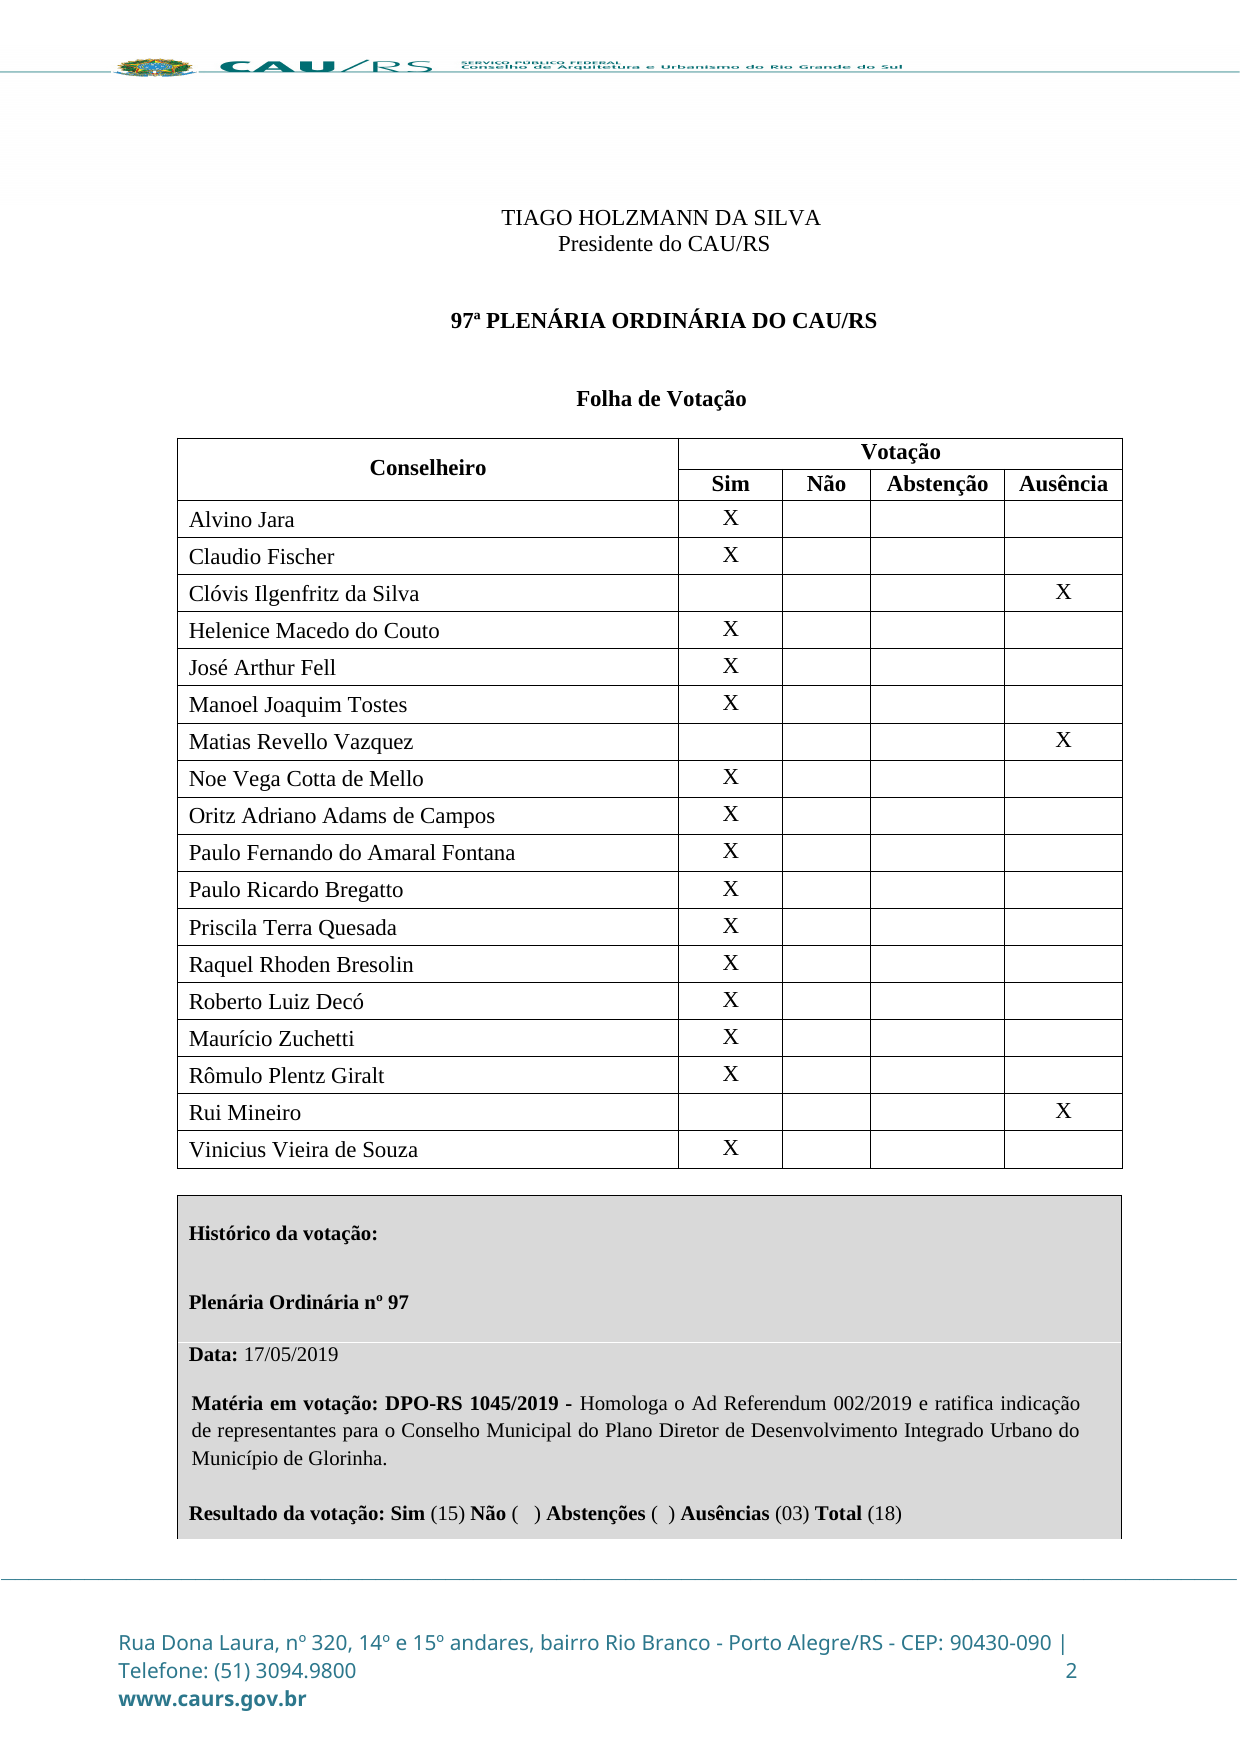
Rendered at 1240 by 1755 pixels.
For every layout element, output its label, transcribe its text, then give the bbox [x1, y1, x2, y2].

table_cell [1005, 761, 1122, 797]
table_cell [871, 946, 1004, 982]
table_cell X [679, 983, 782, 1019]
text 97ª PLENÁRIA ORDINÁRIA DO CAU/RS [177, 307, 1151, 334]
text Presidente do CAU/RS [177, 230, 1151, 256]
table_cell X [679, 538, 782, 574]
table_cell Claudio Fischer [178, 538, 678, 574]
table_cell X [679, 909, 782, 945]
table_cell [871, 538, 1004, 574]
table_cell X [1005, 575, 1122, 611]
table_cell [871, 501, 1004, 537]
table_cell X [679, 946, 782, 982]
table_header Histórico da votação: [178, 1196, 1121, 1290]
table_cell [871, 1094, 1004, 1130]
table_cell [783, 983, 870, 1019]
table_cell José Arthur Fell [178, 649, 678, 685]
table_cell [871, 1020, 1004, 1056]
table_cell [1005, 946, 1122, 982]
table_cell [783, 686, 870, 722]
table_cell Roberto Luiz Decó [178, 983, 678, 1019]
table_cell [871, 872, 1004, 908]
table_cell Plenária Ordinária nº 97 [178, 1290, 1121, 1342]
table_cell [871, 575, 1004, 611]
table_cell X [679, 501, 782, 537]
table_cell [783, 501, 870, 537]
table_cell X [679, 1131, 782, 1167]
table_cell Alvino Jara [178, 501, 678, 537]
table_cell [1005, 798, 1122, 834]
table_cell [783, 1020, 870, 1056]
table_cell X [1005, 1094, 1122, 1130]
table_cell Paulo Fernando do Amaral Fontana [178, 835, 678, 871]
table_cell [871, 686, 1004, 722]
table_cell [1005, 612, 1122, 648]
text Folha de Votação [177, 385, 1151, 411]
table_cell Data: 17/05/2019 Matéria em votação: DPO-RS 1045/2019 - Homologa o Ad Referendum 002/2019 e ratifica indicação de representantes para o Conselho Municipal do Plano Diretor de Desenvolvimento Integrado Urbano do Município de Glorinha. [178, 1343, 1121, 1501]
table_cell [783, 575, 870, 611]
table_cell [783, 946, 870, 982]
table_cell Paulo Ricardo Bregatto [178, 872, 678, 908]
table_cell X [679, 761, 782, 797]
table_cell X [679, 872, 782, 908]
table_cell X [679, 835, 782, 871]
text TIAGO HOLZMANN DA SILVA [177, 205, 1151, 230]
table_header Votação [679, 439, 1122, 469]
table_cell [1005, 649, 1122, 685]
table_cell [783, 612, 870, 648]
table_cell Sim [679, 470, 782, 500]
table_cell [783, 835, 870, 871]
table_cell Manoel Joaquim Tostes [178, 686, 678, 722]
table_cell [871, 835, 1004, 871]
table_cell [783, 1131, 870, 1167]
table_cell X [679, 612, 782, 648]
table_cell [783, 798, 870, 834]
table_cell [679, 1094, 782, 1130]
table_cell X [679, 686, 782, 722]
table_cell X [679, 798, 782, 834]
table_cell [871, 724, 1004, 759]
table_cell [783, 1057, 870, 1093]
table_cell [1005, 983, 1122, 1019]
table_cell [783, 872, 870, 908]
table_cell X [679, 1057, 782, 1093]
table_cell Rui Mineiro [178, 1094, 678, 1130]
table_cell X [679, 649, 782, 685]
table_cell Clóvis Ilgenfritz da Silva [178, 575, 678, 611]
table_cell [1005, 835, 1122, 871]
table_cell X [679, 1020, 782, 1056]
table_cell [1005, 1057, 1122, 1093]
table_cell Rômulo Plentz Giralt [178, 1057, 678, 1093]
table_cell [783, 909, 870, 945]
table_cell [783, 761, 870, 797]
table_cell [783, 538, 870, 574]
table_cell [1005, 686, 1122, 722]
table_cell [871, 1131, 1004, 1167]
table_cell X [1005, 724, 1122, 759]
table_cell [1005, 1131, 1122, 1167]
table_cell Oritz Adriano Adams de Campos [178, 798, 678, 834]
table_cell [871, 983, 1004, 1019]
table_cell Helenice Macedo do Couto [178, 612, 678, 648]
table_cell Priscila Terra Quesada [178, 909, 678, 945]
table_cell [1005, 538, 1122, 574]
table_cell [871, 909, 1004, 945]
table_cell [679, 724, 782, 759]
table_cell [679, 575, 782, 611]
table_cell Resultado da votação: Sim (15) Não ( ) Abstenções ( ) Ausências (03) Total (18) [178, 1501, 1121, 1539]
table_cell Noe Vega Cotta de Mello [178, 761, 678, 797]
table_cell Não [783, 470, 870, 500]
table_cell [783, 649, 870, 685]
table_cell [871, 761, 1004, 797]
table_cell Maurício Zuchetti [178, 1020, 678, 1056]
table_cell Ausência [1005, 470, 1122, 500]
table_cell [783, 724, 870, 759]
table_cell [1005, 501, 1122, 537]
table_cell Vinicius Vieira de Souza [178, 1131, 678, 1167]
table_cell Abstenção [871, 470, 1004, 500]
table_cell Matias Revello Vazquez [178, 724, 678, 759]
table_cell [783, 1094, 870, 1130]
table_cell [871, 798, 1004, 834]
table_cell [1005, 872, 1122, 908]
table_header Conselheiro [178, 439, 678, 500]
table_cell [871, 1057, 1004, 1093]
table_cell [1005, 1020, 1122, 1056]
table_cell [1005, 909, 1122, 945]
table_cell Raquel Rhoden Bresolin [178, 946, 678, 982]
table_cell [871, 612, 1004, 648]
table_cell [871, 649, 1004, 685]
